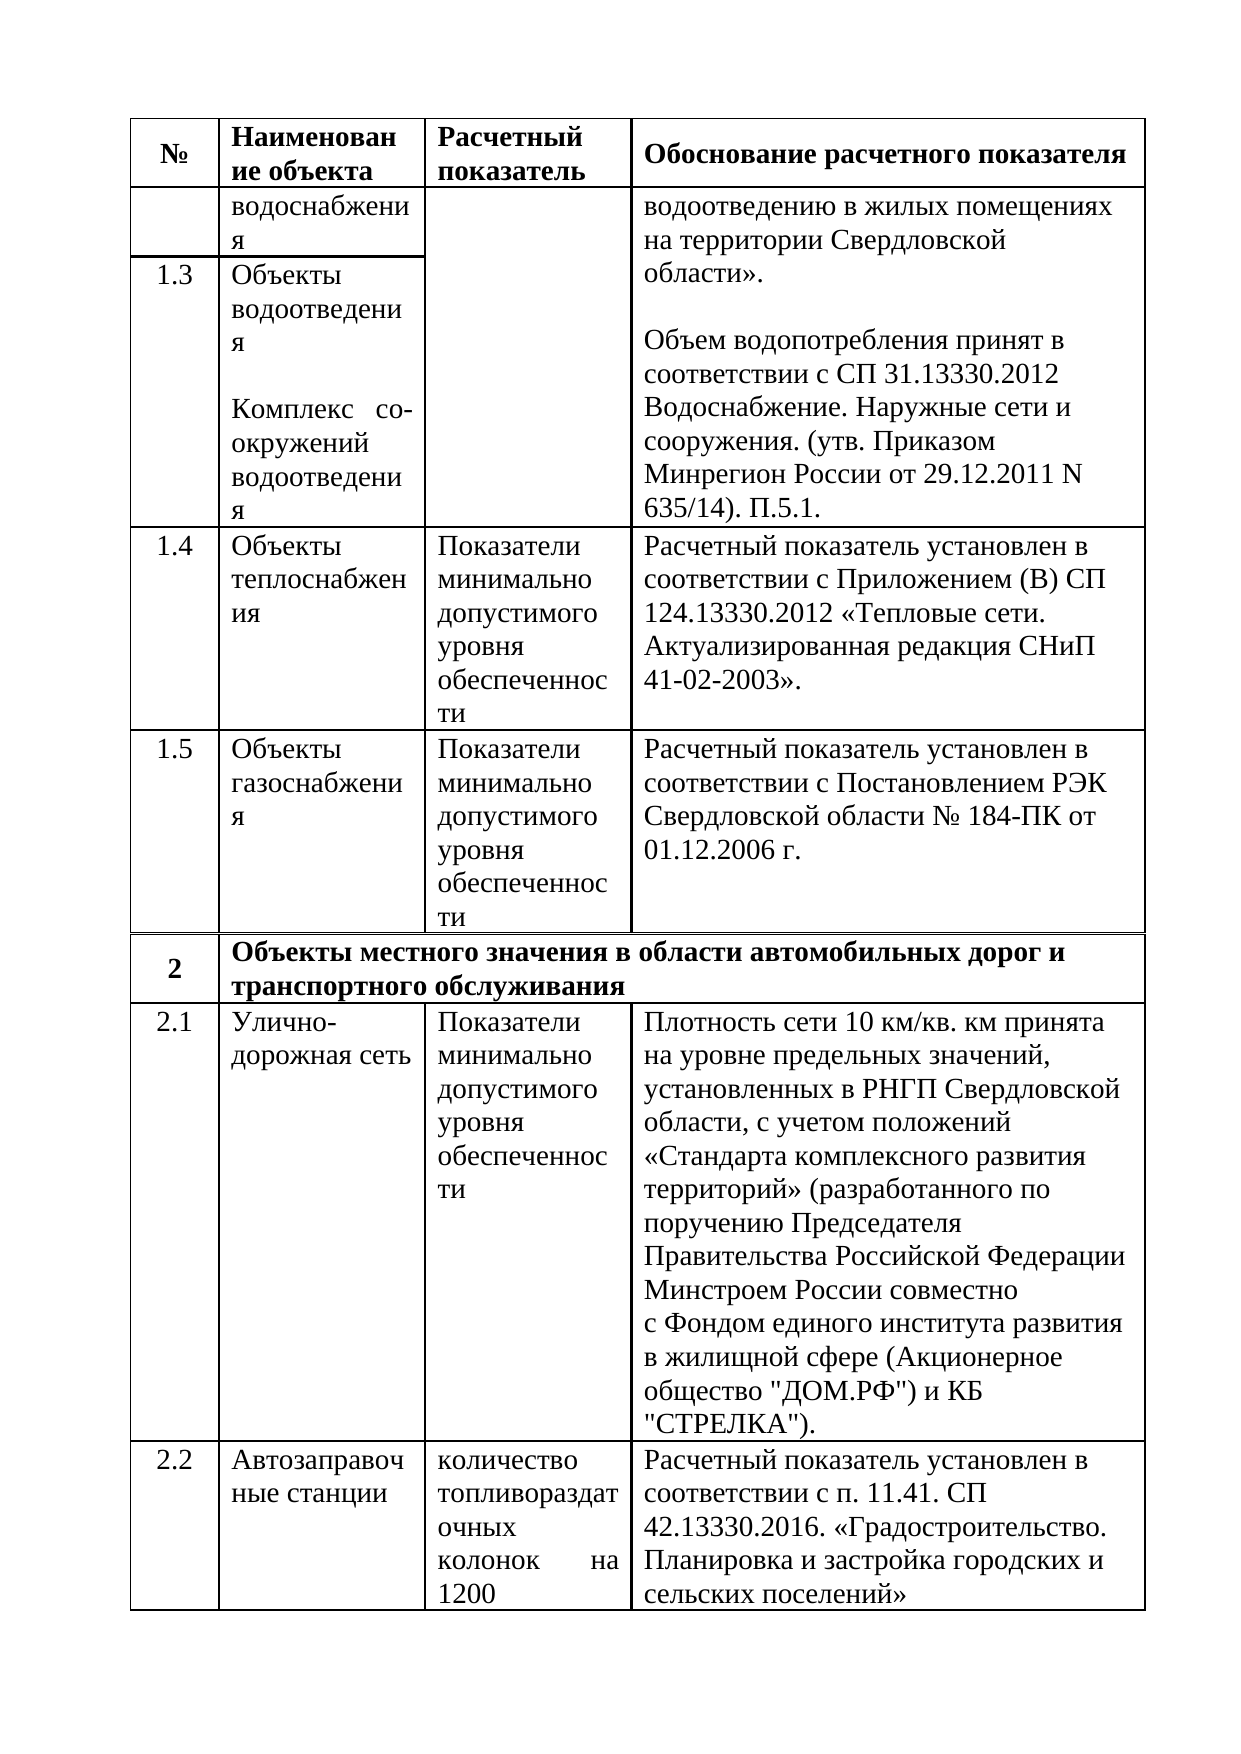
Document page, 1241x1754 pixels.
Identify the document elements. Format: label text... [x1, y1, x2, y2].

table_cell водоснабжения [220, 188, 424, 255]
table_cell 2.1 [131, 1004, 218, 1440]
table_cell 2 [131, 935, 218, 1002]
table_cell [131, 188, 218, 255]
table_cell Автозаправочные станции [220, 1442, 424, 1609]
table_cell Расчетный показатель установлен в соответствии с Постановлением РЭК Свердловской области № 184-ПК от 01.12.2006 г. [633, 731, 1144, 932]
table_cell Объекты водоотведения Комплекс со-окружений водоотведения [220, 258, 424, 526]
table_cell 1.5 [131, 731, 218, 932]
table_header Наименование объекта [220, 119, 424, 186]
table_cell Показатели минимально допустимого уровня обеспеченности [426, 188, 630, 526]
table_cell 2.2 [131, 1442, 218, 1609]
table_cell Улично-дорожная сеть [220, 1004, 424, 1440]
table_cell количество топливораздаточных колонок на 1200 [426, 1442, 630, 1609]
table_cell Объекты теплоснабжения [220, 528, 424, 729]
table_header № [131, 119, 218, 186]
table_cell 1.4 [131, 528, 218, 729]
table_cell 1.3 [131, 258, 218, 526]
table_cell Расчетный показатель установлен в соответствии с п. 11.41. СП 42.13330.2016. «Градостроительство. Планировка и застройка городских и сельских поселений» [633, 1442, 1144, 1609]
table_cell Плотность сети 10 км/кв. км принята на уровне предельных значений, установленных в РНГП Свердловской области, с учетом положений «Стандарта комплексного развития территорий» (разработанного по поручению Председателя Правительства Российской Федерации Минстроем России совместно с Фондом единого института развития в жилищной сфере (Акционерное общество "ДОМ.РФ") и КБ "СТРЕЛКА"). [633, 1004, 1144, 1440]
table_cell Объекты местного значения в области автомобильных дорог и транспортного обслуживания [220, 935, 1144, 1002]
table_header Обоснование расчетного показателя [633, 119, 1144, 186]
table_cell Объекты газоснабжения [220, 731, 424, 932]
table_cell Показатели минимально допустимого уровня обеспеченности [426, 528, 630, 729]
table_header Расчетный показатель [426, 119, 630, 186]
table_cell Показатели минимально допустимого уровня обеспеченности [426, 1004, 630, 1440]
table_cell Расчетный показатель установлен в соответствии с Приложением (В) СП 124.13330.2012 «Тепловые сети. Актуализированная редакция СНиП 41-02-2003». [633, 528, 1144, 729]
table_cell Показатели минимально допустимого уровня обеспеченности [426, 731, 630, 932]
table_cell водоотведению в жилых помещениях на территории Свердловской области». Объем водопотребления принят в соответствии с СП 31.13330.2012 Водоснабжение. Наружные сети и сооружения. (утв. Приказом Минрегион России от 29.12.2011 N 635/14). П.5.1. [633, 188, 1144, 526]
